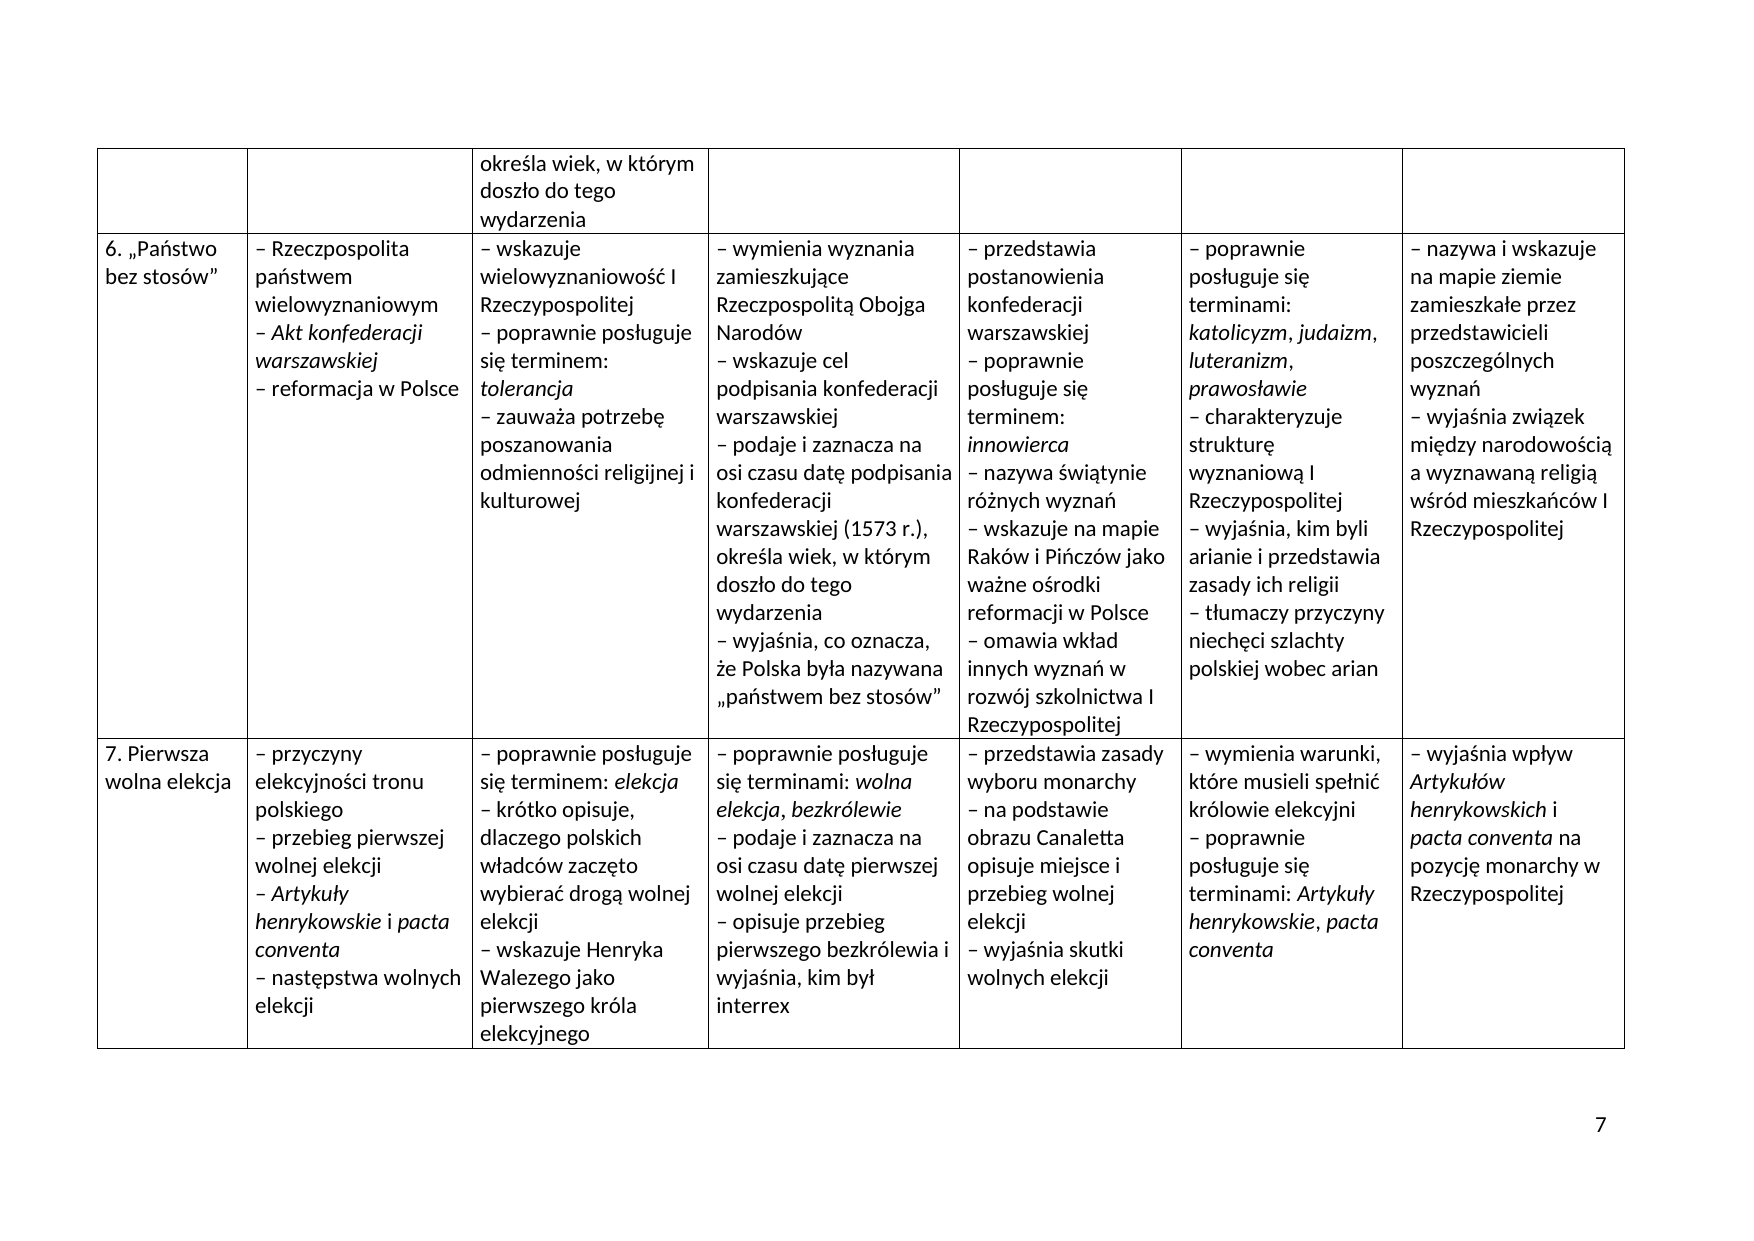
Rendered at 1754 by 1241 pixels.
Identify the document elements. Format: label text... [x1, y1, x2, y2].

table_cell – poprawnie posługuje się terminem: elekcja – krótko opisuje, dlaczego polskich władców zaczęto wybierać drogą wolnej elekcji – wskazuje Henryka Walezego jako pierwszego króla elekcyjnego [473, 739, 708, 1047]
table_cell – nazywa i wskazuje na mapie ziemie zamieszkałe przez przedstawicieli poszczególnych wyznań – wyjaśnia związek między narodowością a wyznawaną religią wśród mieszkańców I Rzeczypospolitej [1403, 234, 1624, 738]
table_cell – przyczyny elekcyjności tronu polskiego – przebieg pierwszej wolnej elekcji – Artykuły henrykowskie i pacta conventa – następstwa wolnych elekcji [248, 739, 472, 1047]
table_cell – wymienia warunki, które musieli spełnić królowie elekcyjni – poprawnie posługuje się terminami: Artykuły henrykowskie, pacta conventa [1182, 739, 1402, 1047]
table_cell [98, 149, 247, 233]
table_cell [248, 149, 472, 233]
table_cell [1182, 149, 1402, 233]
table_cell – Rzeczpospolita państwem wielowyznaniowym – Akt konfederacji warszawskiej – reformacja w Polsce [248, 234, 472, 738]
table_cell 6. „Państwo bez stosów” [98, 234, 247, 738]
table_cell 7. Pierwsza wolna elekcja [98, 739, 247, 1047]
table_cell [960, 149, 1181, 233]
table_cell [709, 149, 959, 233]
table_cell – przedstawia zasady wyboru monarchy – na podstawie obrazu Canaletta opisuje miejsce i przebieg wolnej elekcji – wyjaśnia skutki wolnych elekcji [960, 739, 1181, 1047]
table_cell [1403, 149, 1624, 233]
table_cell – wymienia wyznania zamieszkujące Rzeczpospolitą Obojga Narodów – wskazuje cel podpisania konfederacji warszawskiej – podaje i zaznacza na osi czasu datę podpisania konfederacji warszawskiej (1573 r.), określa wiek, w którym doszło do tego wydarzenia – wyjaśnia, co oznacza, że Polska była nazywana „państwem bez stosów” [709, 234, 959, 738]
table_cell – poprawnie posługuje się terminami: katolicyzm, judaizm, luteranizm, prawosławie – charakteryzuje strukturę wyznaniową I Rzeczypospolitej – wyjaśnia, kim byli arianie i przedstawia zasady ich religii – tłumaczy przyczyny niechęci szlachty polskiej wobec arian [1182, 234, 1402, 738]
table_cell – przedstawia postanowienia konfederacji warszawskiej – poprawnie posługuje się terminem: innowierca – nazywa świątynie różnych wyznań – wskazuje na mapie Raków i Pińczów jako ważne ośrodki reformacji w Polsce – omawia wkład innych wyznań w rozwój szkolnictwa I Rzeczypospolitej [960, 234, 1181, 738]
table_cell – poprawnie posługuje się terminami: wolna elekcja, bezkrólewie – podaje i zaznacza na osi czasu datę pierwszej wolnej elekcji – opisuje przebieg pierwszego bezkrólewia i wyjaśnia, kim był interrex [709, 739, 959, 1047]
table_cell – wyjaśnia wpływ Artykułów henrykowskich i pacta conventa na pozycję monarchy w Rzeczypospolitej [1403, 739, 1624, 1047]
table_cell – wskazuje wielowyznaniowość I Rzeczypospolitej – poprawnie posługuje się terminem: tolerancja – zauważa potrzebę poszanowania odmienności religijnej i kulturowej [473, 234, 708, 738]
table_cell określa wiek, w którym doszło do tego wydarzenia [473, 149, 708, 233]
